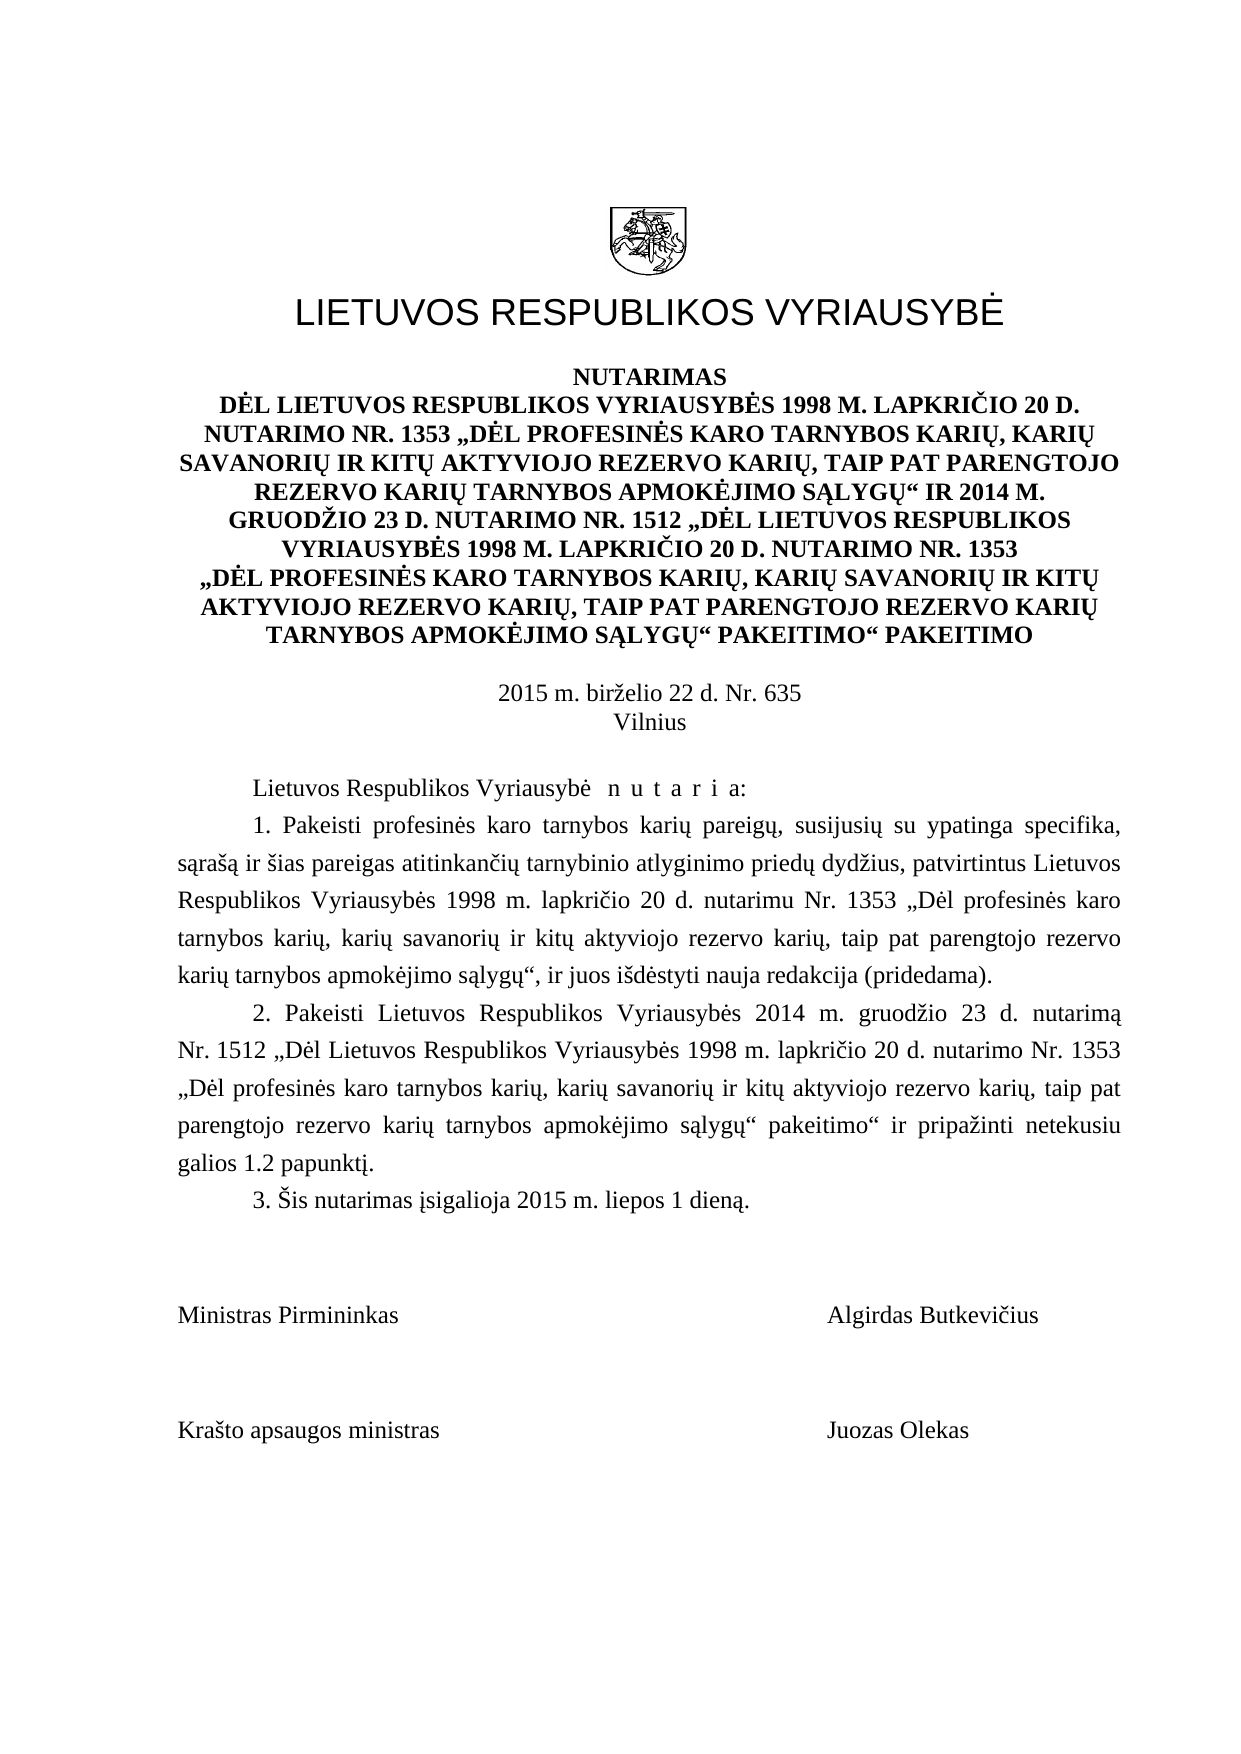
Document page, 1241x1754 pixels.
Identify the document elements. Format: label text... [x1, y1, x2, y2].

text 2. Pakeisti Lietuvos Respublikos Vyriausybės 2014 m. gruodžio 23 d. nutarimą Nr. 1512 „Dėl Lietuvos Respublikos Vyriausybės 1998 m. lapkričio 20 d. nutarimo Nr. 1353 „Dėl profesinės karo tarnybos karių, karių savanorių ir kitų aktyviojo rezervo karių, taip pat parengtojo rezervo karių tarnybos apmokėjimo sąlygų“ pakeitimo“ ir pripažinti netekusiu galios 1.2 papunktį. [177, 989, 1122, 1177]
text Ministras Pirmininkas Algirdas Butkevičius [177, 1300, 1122, 1329]
text Krašto apsaugos ministras Juozas Olekas [177, 1415, 1122, 1444]
text nutarimas [177, 362, 1122, 390]
text 2015 m. birželio 22 d. Nr. 635 Vilnius [177, 678, 1122, 735]
text Lietuvos Respublikos Vyriausybė nutaria: [177, 764, 1122, 802]
text 3. Šis nutarimas įsigalioja 2015 m. liepos 1 dieną. [177, 1177, 1122, 1214]
text 1. Pakeisti profesinės karo tarnybos karių pareigų, susijusių su ypatinga specifika, sąrašą ir šias pareigas atitinkančių tarnybinio atlyginimo priedų dydžius, patvirtintus Lietuvos Respublikos Vyriausybės 1998 m. lapkričio 20 d. nutarimu Nr. 1353 „Dėl profesinės karo tarnybos karių, karių savanorių ir kitų aktyviojo rezervo karių, taip pat parengtojo rezervo karių tarnybos apmokėjimo sąlygų“, ir juos išdėstyti nauja redakcija (pridedama). [177, 802, 1122, 989]
text Dėl LIETUVOS RESPUBLIKOS VYRIAUSYBĖS 1998 m. lapkričio 20 d. nutarimo Nr. 1353 „Dėl profesinės karo tarnybos karių, karių savanorių ir kitų aktyviojo rezervo karių, taip pat parengtojo rezervo karių tarnybos apmokėjimo sąlygų“ ir 2014 m. gruodžio 23 d. nutarimo Nr. 1512 „Dėl Lietuvos Respublikos Vyriausybės 1998 m. lapkričio 20 d. nutarimo Nr. 1353 „Dėl profesinės karo tarnybos karių, karių savanorių ir kitų aktyviojo rezervo karių, taip pat parengtojo rezervo karių tarnybos apmokėjimo sąlygų“ pakeitimo“ pakeitimo [177, 390, 1122, 649]
text Lietuvos Respublikos Vyriausybė [177, 290, 1122, 333]
